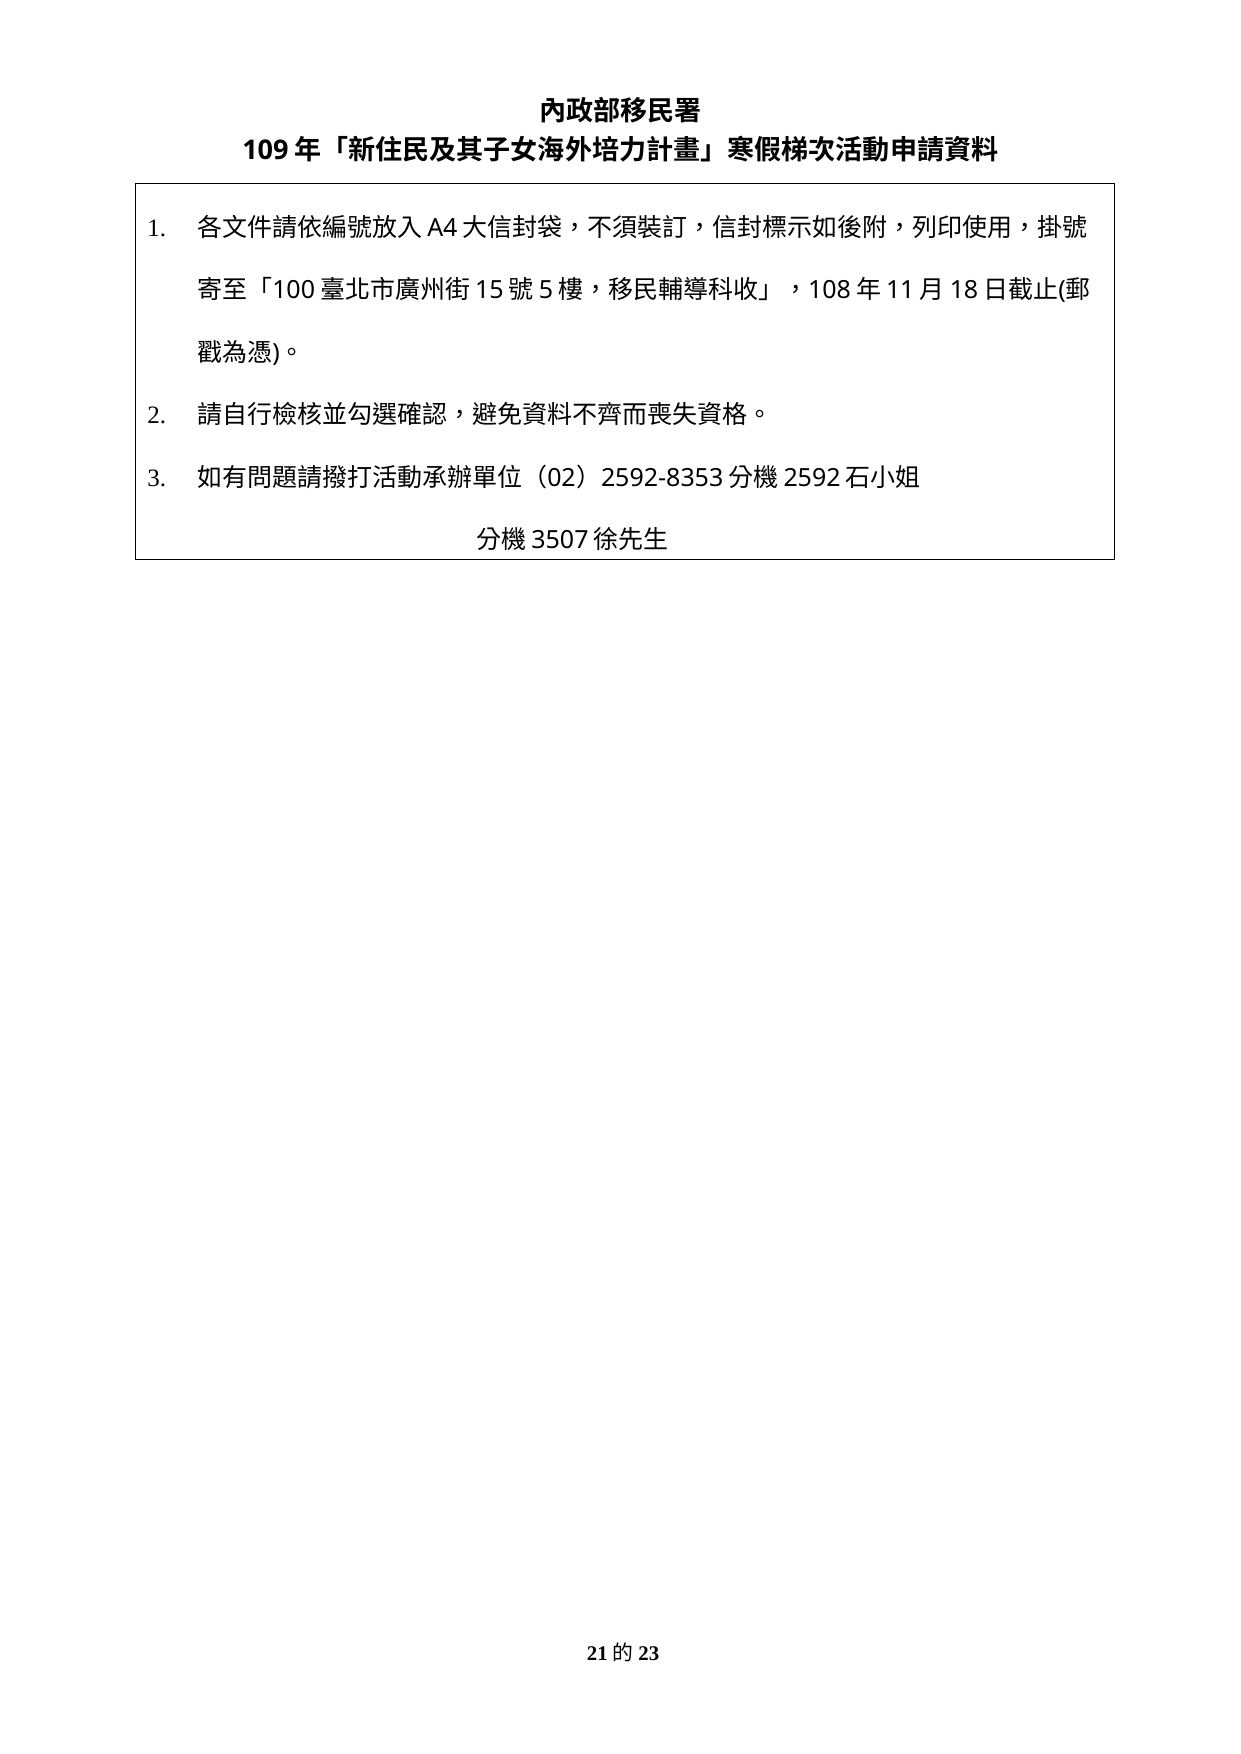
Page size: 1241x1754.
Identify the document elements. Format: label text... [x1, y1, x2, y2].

table_cell 說明： 各文件請依編號放入A4大信封袋，不須裝訂，信封標示如後附，列印使用，掛號寄至「100臺北市廣州街15號5樓，移民輔導科收」，108年11月18日截止(郵戳為憑)。 請自行檢核並勾選確認，避免資料不齊而喪失資格。 如有問題請撥打活動承辦單位（02）2592-8353分機2592石小姐 分機3507徐先生 [136, 184, 1114, 559]
